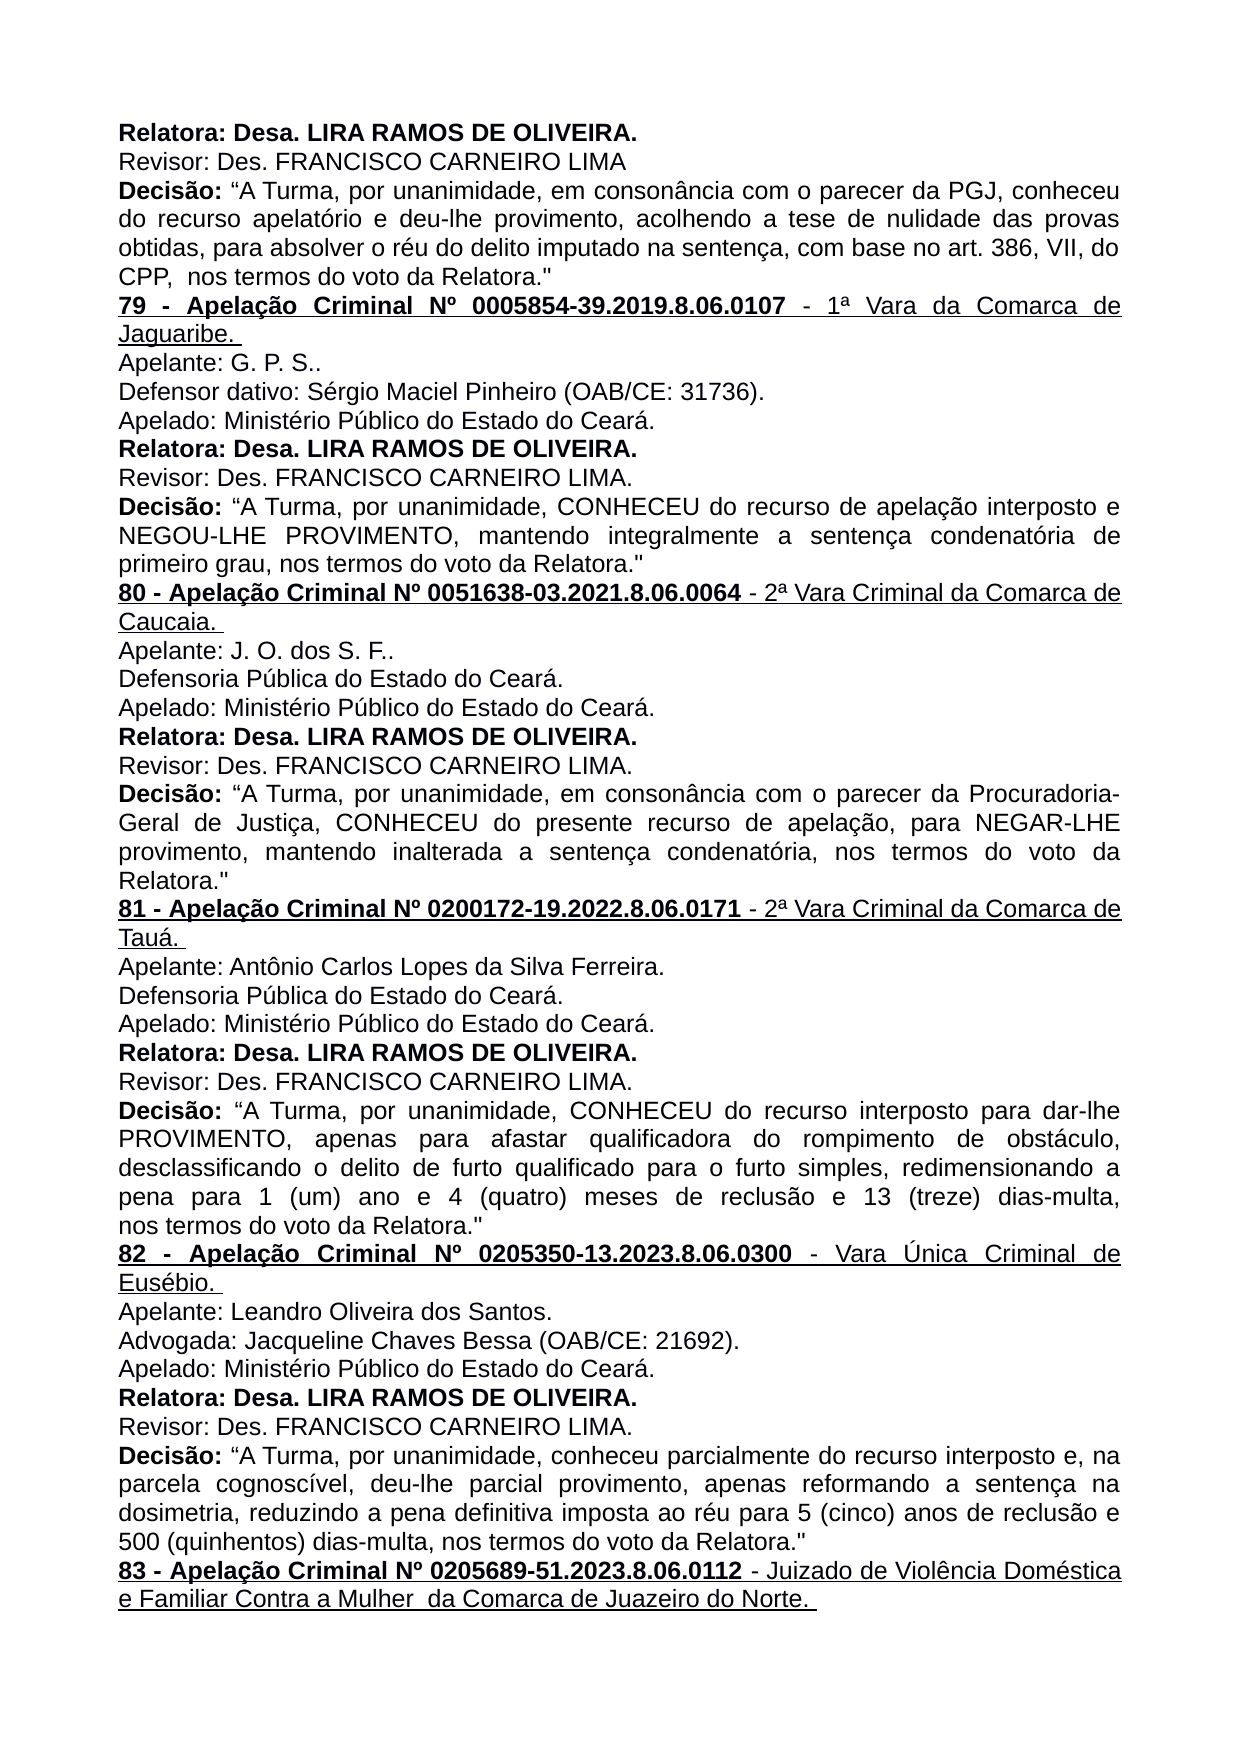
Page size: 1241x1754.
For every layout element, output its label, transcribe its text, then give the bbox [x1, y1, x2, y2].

text Decisão: “A Turma, por unanimidade, CONHECEU do recurso de apelação interposto e NEGOU-LHE PROVIMENTO, mantendo integralmente a sentença condenatória de primeiro grau, nos termos do voto da Relatora." [118, 492, 1122, 578]
text Relatora: Desa. LIRA RAMOS DE OLIVEIRA. [118, 434, 1122, 463]
text Apelante: J. O. dos S. F.. [118, 636, 1122, 664]
text Apelado: Ministério Público do Estado do Ceará. [118, 1354, 1122, 1383]
text Apelado: Ministério Público do Estado do Ceará. [118, 693, 1122, 722]
text 82 - Apelação Criminal Nº 0205350-13.2023.8.06.0300 - Vara Única Criminal de Eusébio. [118, 1239, 1122, 1297]
text Apelante: Antônio Carlos Lopes da Silva Ferreira. [118, 952, 1122, 981]
text Decisão: “A Turma, por unanimidade, em consonância com o parecer da Procuradoria-Geral de Justiça, CONHECEU do presente recurso de apelação, para NEGAR-LHE provimento, mantendo inalterada a sentença condenatória, nos termos do voto da Relatora." [118, 779, 1122, 894]
text Revisor: Des. FRANCISCO CARNEIRO LIMA. [118, 1067, 1122, 1096]
text 81 - Apelação Criminal Nº 0200172-19.2022.8.06.0171 - 2ª Vara Criminal da Comarca de [118, 894, 1122, 919]
text Relatora: Desa. LIRA RAMOS DE OLIVEIRA. [118, 118, 1122, 147]
text Revisor: Des. FRANCISCO CARNEIRO LIMA. [118, 463, 1122, 492]
text Defensoria Pública do Estado do Ceará. [118, 981, 1122, 1009]
text Revisor: Des. FRANCISCO CARNEIRO LIMA. [118, 1412, 1122, 1441]
text Apelado: Ministério Público do Estado do Ceará. [118, 406, 1122, 434]
text Revisor: Des. FRANCISCO CARNEIRO LIMA [118, 147, 1122, 176]
text Tauá. [118, 921, 1122, 952]
text Defensoria Pública do Estado do Ceará. [118, 664, 1122, 693]
text Decisão: “A Turma, por unanimidade, CONHECEU do recurso interposto para dar-lhe PROVIMENTO, apenas para afastar qualificadora do rompimento de obstáculo, desclassificando o delito de furto qualificado para o furto simples, redimensionando a pena para 1 (um) ano e 4 (quatro) meses de reclusão e 13 (treze) dias-multa, nos termos do voto da Relatora." [118, 1096, 1122, 1239]
text Revisor: Des. FRANCISCO CARNEIRO LIMA. [118, 751, 1122, 779]
text Apelado: Ministério Público do Estado do Ceará. [118, 1009, 1122, 1038]
text Relatora: Desa. LIRA RAMOS DE OLIVEIRA. [118, 1038, 1122, 1067]
text 83 - Apelação Criminal Nº 0205689-51.2023.8.06.0112 - Juizado de Violência Doméstica [118, 1556, 1122, 1581]
text Decisão: “A Turma, por unanimidade, em consonância com o parecer da PGJ, conheceu do recurso apelatório e deu-lhe provimento, acolhendo a tese de nulidade das provas obtidas, para absolver o réu do delito imputado na sentença, com base no art. 386, VII, do CPP, nos termos do voto da Relatora." [118, 176, 1122, 291]
text Defensor dativo: Sérgio Maciel Pinheiro (OAB/CE: 31736). [118, 377, 1122, 406]
text 80 - Apelação Criminal Nº 0051638-03.2021.8.06.0064 - 2ª Vara Criminal da Comarca de [118, 578, 1122, 603]
text Relatora: Desa. LIRA RAMOS DE OLIVEIRA. [118, 722, 1122, 751]
text Caucaia. [118, 604, 1122, 636]
text Relatora: Desa. LIRA RAMOS DE OLIVEIRA. [118, 1383, 1122, 1412]
text 79 - Apelação Criminal Nº 0005854-39.2019.8.06.0107 - 1ª Vara da Comarca de [118, 291, 1122, 316]
text Jaguaribe. [118, 317, 1122, 348]
text e Familiar Contra a Mulher da Comarca de Juazeiro do Norte. [118, 1582, 1122, 1613]
text Apelante: Leandro Oliveira dos Santos. [118, 1297, 1122, 1326]
text Advogada: Jacqueline Chaves Bessa (OAB/CE: 21692). [118, 1326, 1122, 1354]
text Decisão: “A Turma, por unanimidade, conheceu parcialmente do recurso interposto e, na parcela cognoscível, deu-lhe parcial provimento, apenas reformando a sentença na dosimetria, reduzindo a pena definitiva imposta ao réu para 5 (cinco) anos de reclusão e 500 (quinhentos) dias-multa, nos termos do voto da Relatora." [118, 1441, 1122, 1556]
text Apelante: G. P. S.. [118, 348, 1122, 377]
